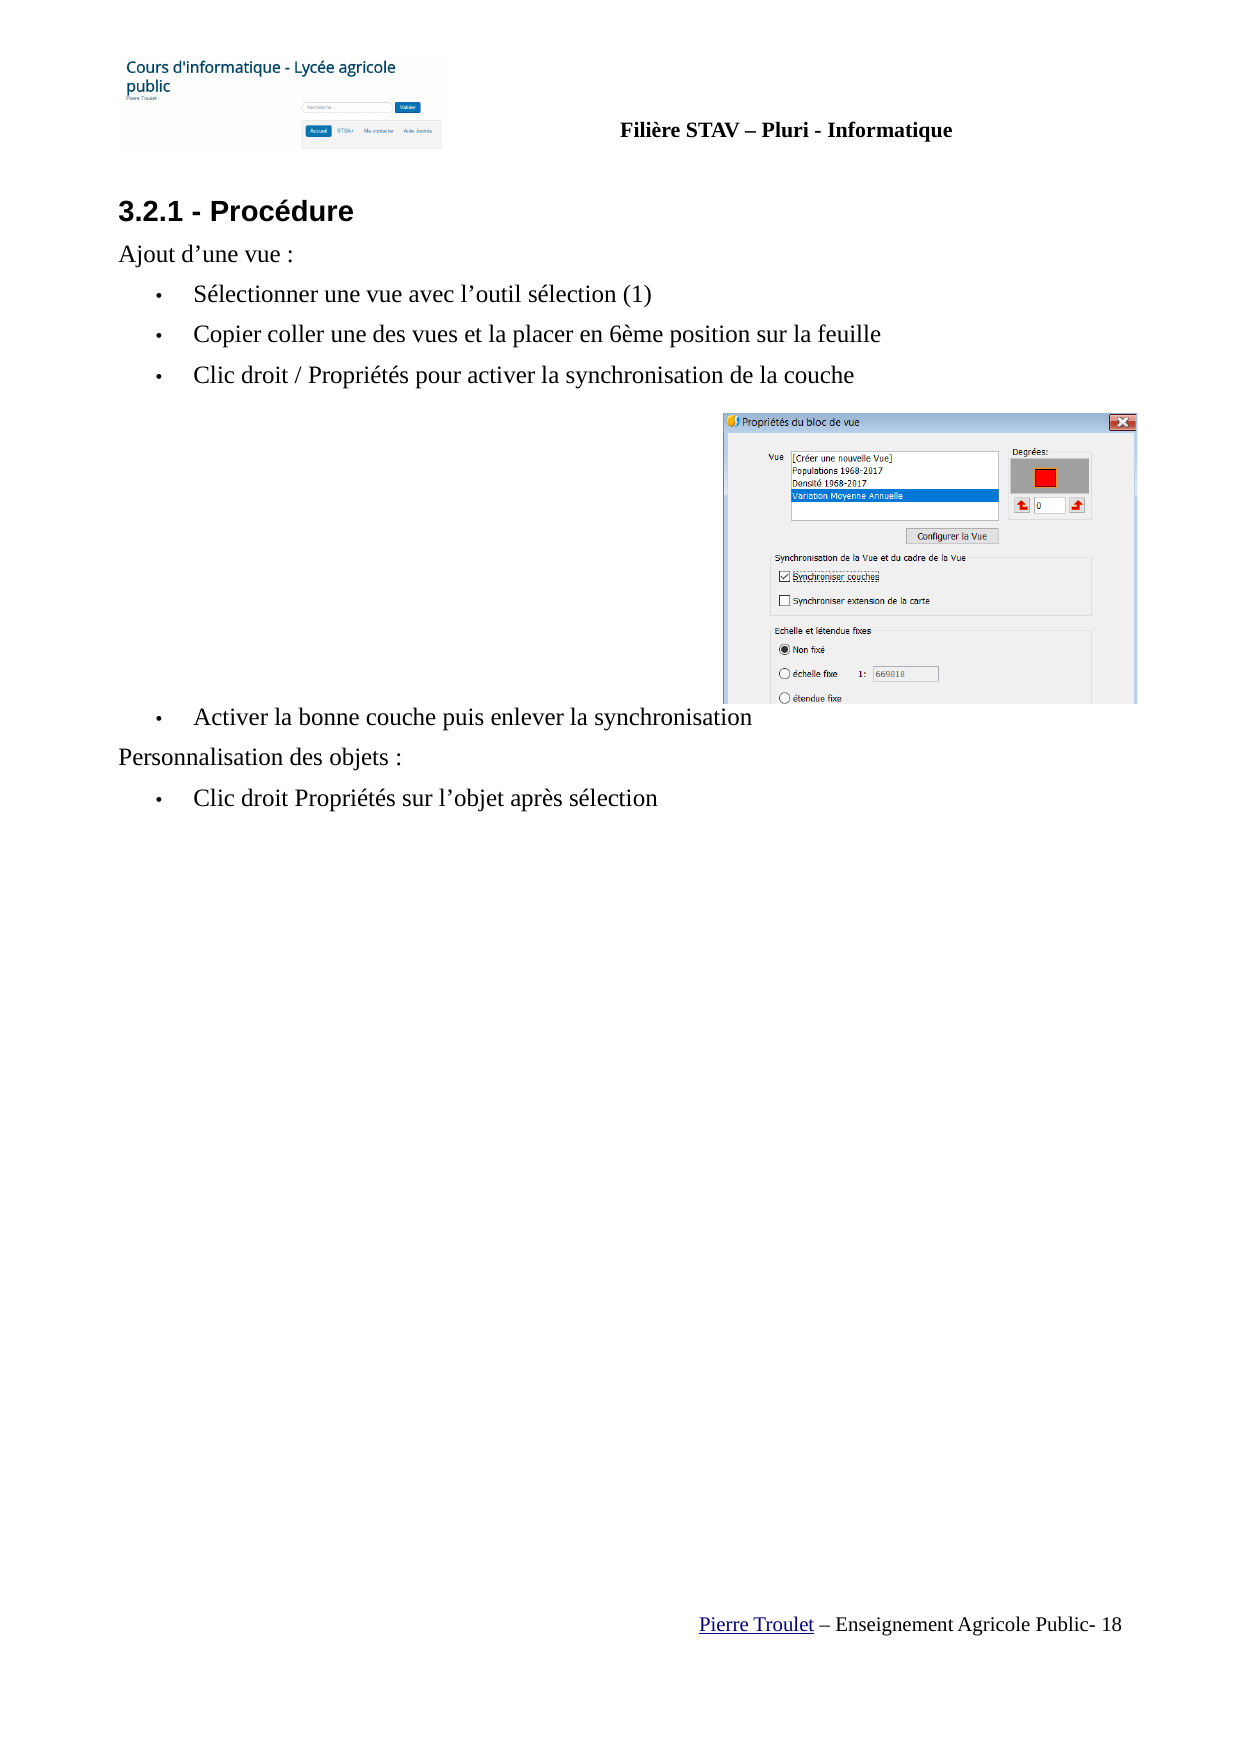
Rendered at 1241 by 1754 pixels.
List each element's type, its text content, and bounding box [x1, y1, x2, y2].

subtitle Procédure [118, 195, 1122, 228]
text Personnalisation des objets : [118, 743, 1122, 771]
list Clic droit / Propriétés pour activer la synchronisation de la couche [156, 361, 1122, 388]
text Ajout d’une vue : [118, 240, 1122, 268]
list Activer la bonne couche puis enlever la synchronisation [156, 401, 1122, 731]
list Sélectionner une vue avec l’outil sélection (1) [156, 280, 1122, 308]
list Copier coller une des vues et la placer en 6ème position sur la feuille [156, 321, 1122, 348]
list Clic droit Propriétés sur l’objet après sélection [156, 784, 1122, 811]
picture [721, 413, 1138, 704]
picture [116, 53, 453, 154]
